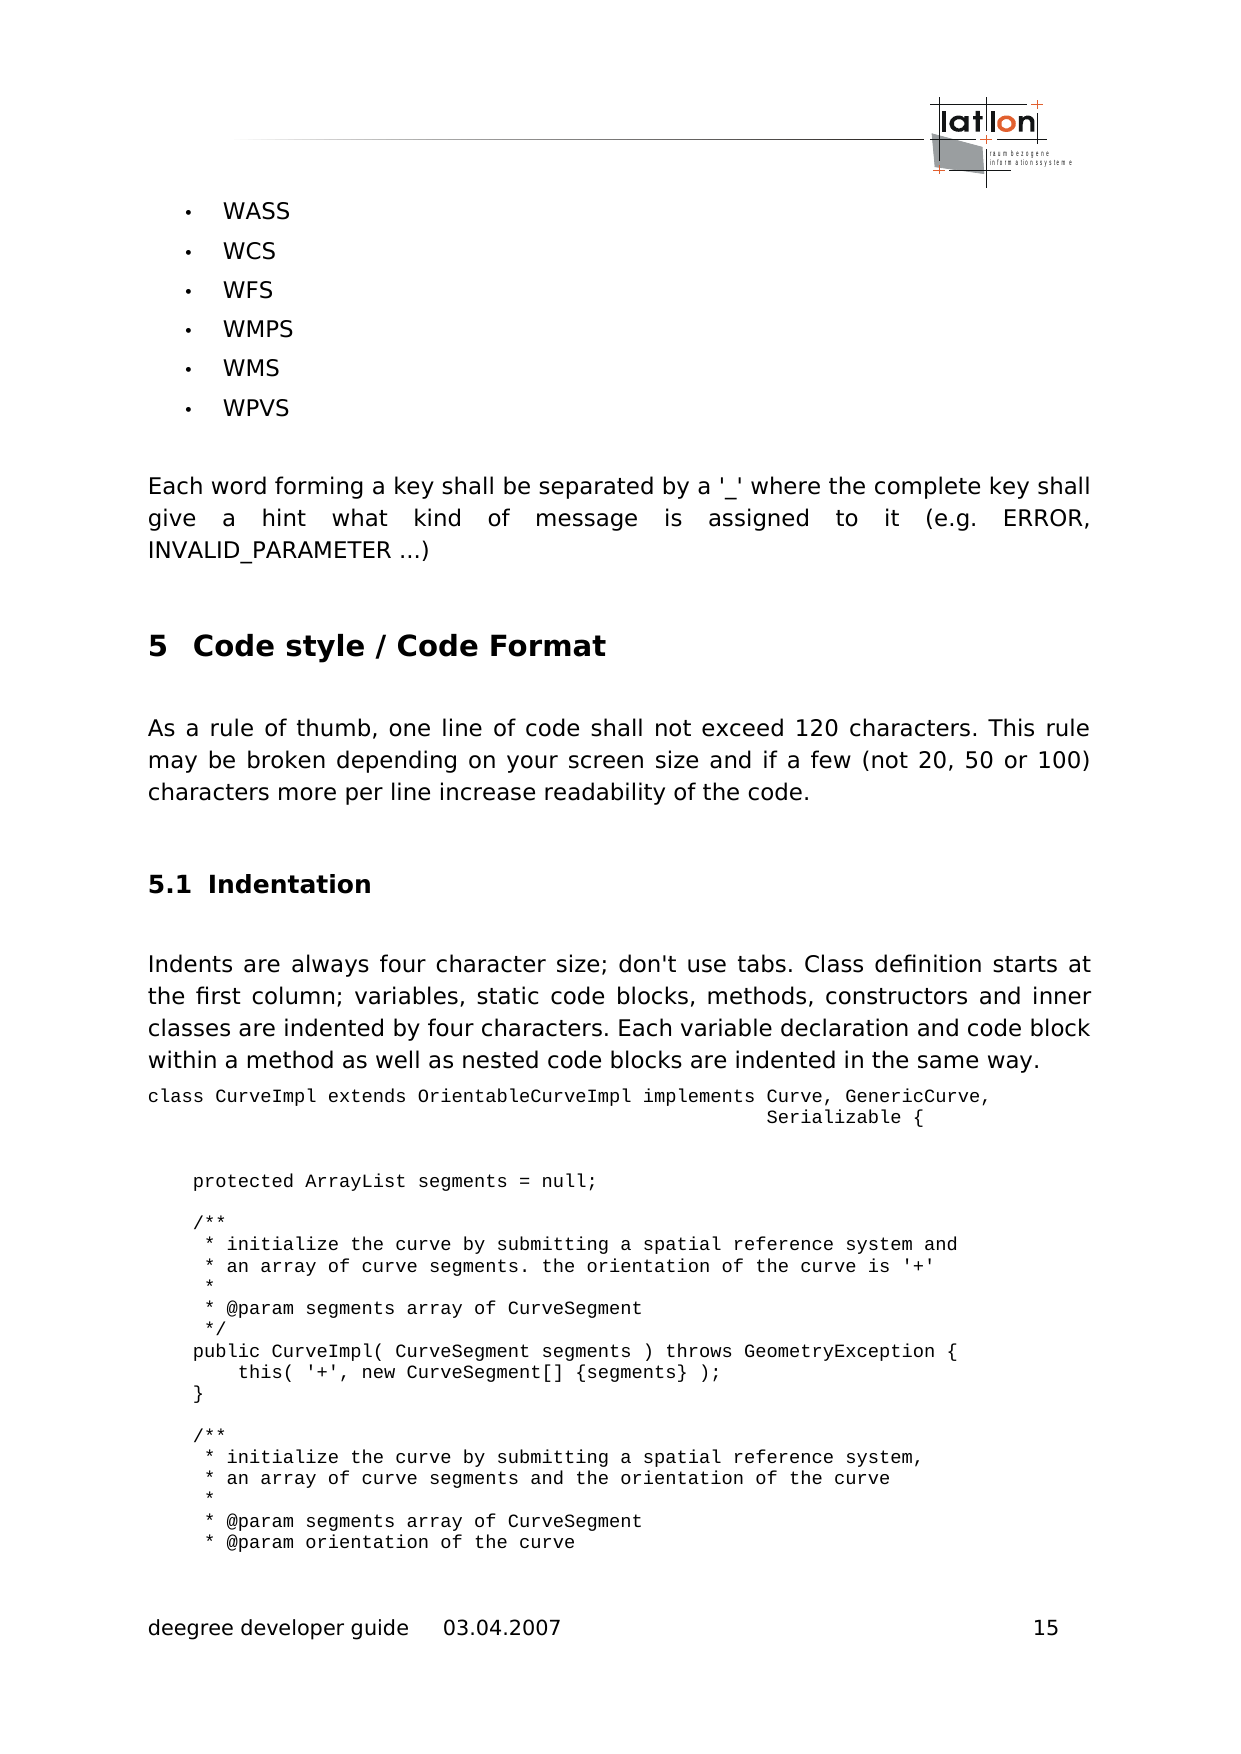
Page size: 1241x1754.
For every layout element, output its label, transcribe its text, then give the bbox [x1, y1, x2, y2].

text */ [148, 1320, 1092, 1341]
text Serializable { [148, 1108, 1092, 1129]
list WFS [185, 277, 1092, 304]
text Each word forming a key shall be separated by a '_' where the complete key shall give a hint what kind of message is assigned to it (e.g. ERROR, INVALID_PARAMETER ...) [148, 473, 1092, 564]
text class CurveImpl extends OrientableCurveImpl implements Curve, GenericCurve, [148, 1086, 1092, 1108]
text * @param segments array of CurveSegment [148, 1299, 1092, 1320]
text public CurveImpl( CurveSegment segments ) throws GeometryException { [148, 1341, 1092, 1363]
text /** [148, 1214, 1092, 1235]
text * an array of curve segments and the orientation of the curve [148, 1469, 1092, 1490]
list WASS [185, 198, 1092, 225]
text /** [148, 1426, 1092, 1448]
list WPVS [185, 395, 1092, 422]
text * initialize the curve by submitting a spatial reference system, [148, 1448, 1092, 1469]
text * @param segments array of CurveSegment [148, 1511, 1092, 1533]
text Indents are always four character size; don't use tabs. Class definition starts at the first column; variables, static code blocks, methods, constructors and inner classes are indented by four characters. Each variable declaration and code block within a method as well as nested code blocks are indented in the same way. [148, 951, 1092, 1074]
text As a rule of thumb, one line of code shall not exceed 120 characters. This rule may be broken depending on your screen size and if a few (not 20, 50 or 100) characters more per line increase readability of the code. [148, 715, 1092, 806]
text * [148, 1490, 1092, 1511]
subtitle Code style / Code Format [148, 629, 1092, 663]
text * [148, 1278, 1092, 1299]
text * an array of curve segments. the orientation of the curve is '+' [148, 1256, 1092, 1278]
text * @param orientation of the curve [148, 1533, 1092, 1554]
text this( '+', new CurveSegment[] {segments} ); [148, 1363, 1092, 1384]
list WMS [185, 356, 1092, 382]
subtitle Indentation [148, 870, 1092, 899]
list WMPS [185, 316, 1092, 343]
text * initialize the curve by submitting a spatial reference system and [148, 1235, 1092, 1256]
text } [148, 1384, 1092, 1405]
list WCS [185, 238, 1092, 264]
text protected ArrayList segments = null; [148, 1171, 1092, 1193]
